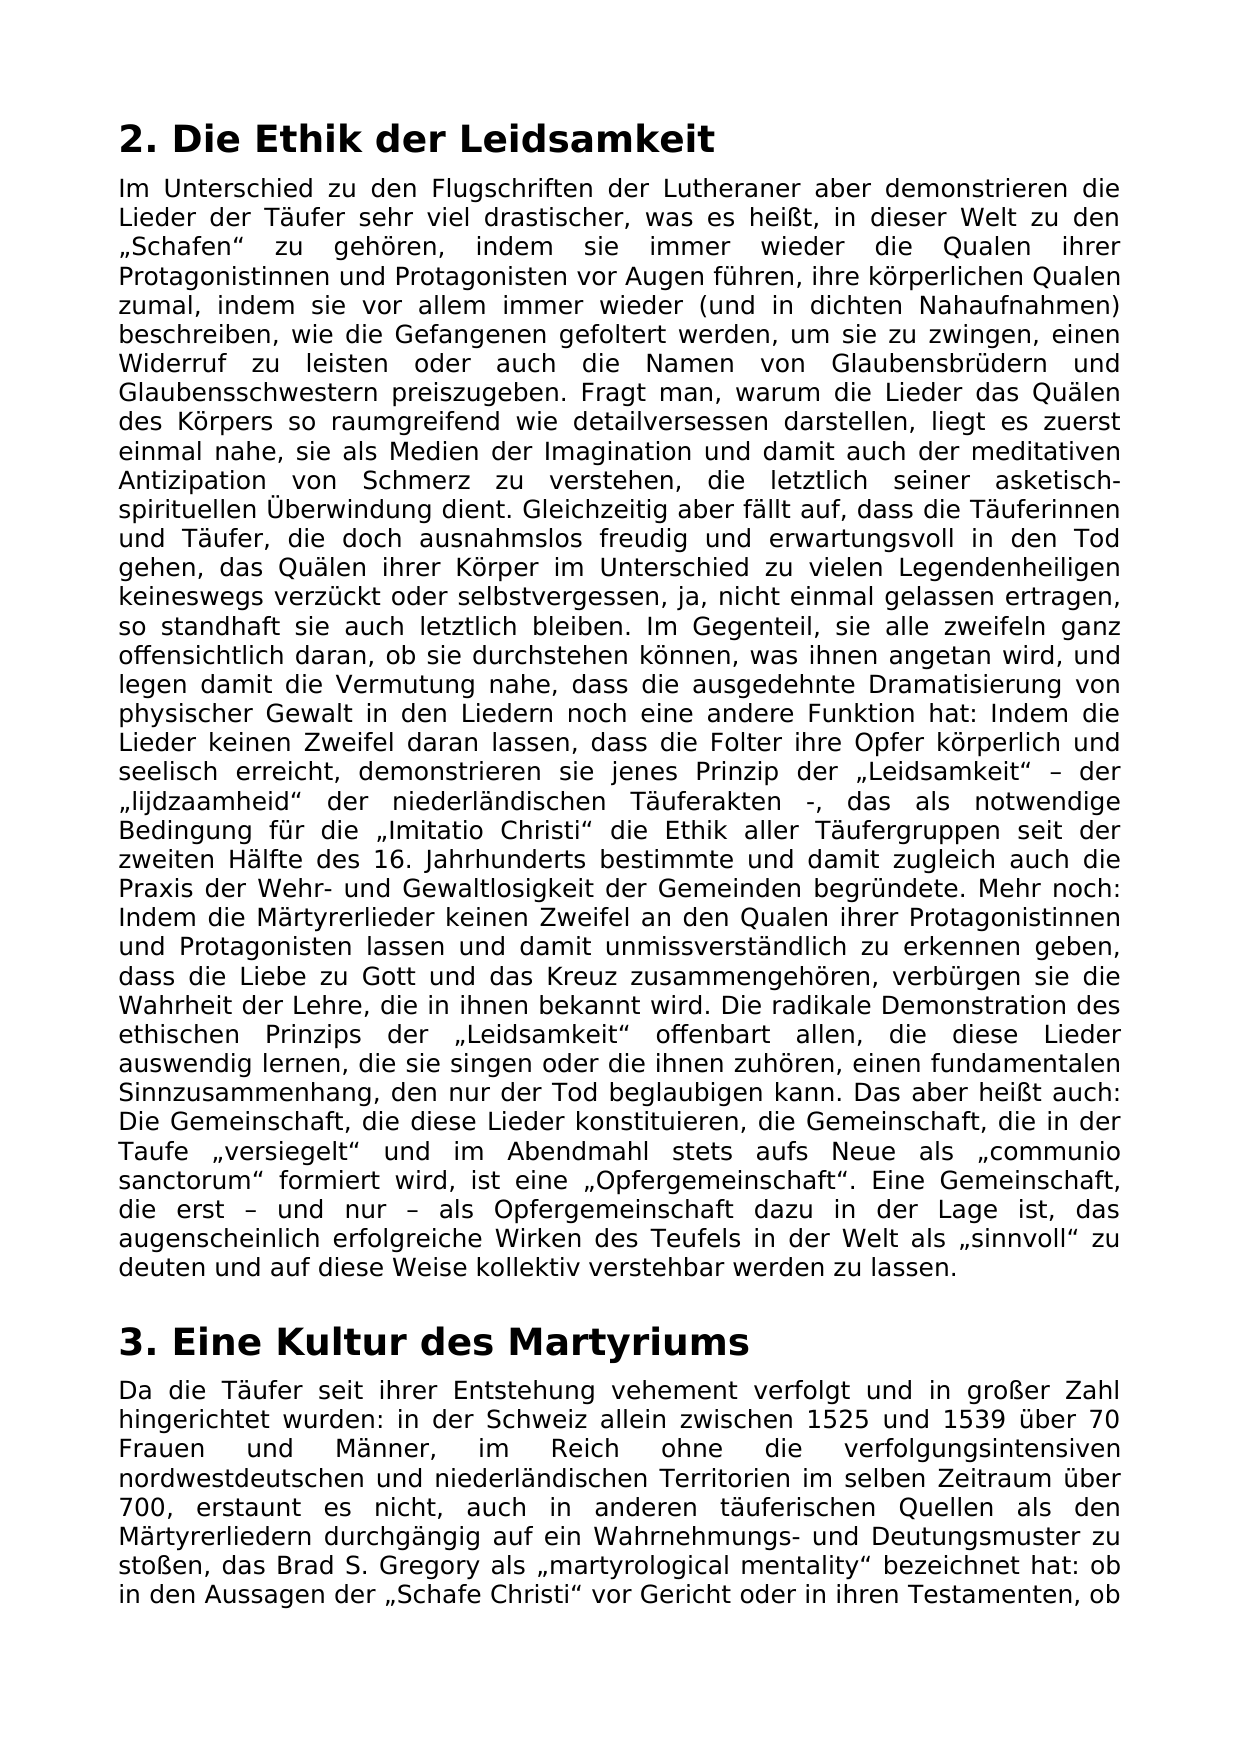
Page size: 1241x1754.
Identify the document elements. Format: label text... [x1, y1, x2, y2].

subtitle 2. Die Ethik der Leidsamkeit [118, 118, 1122, 162]
text Da die Täufer seit ihrer Entstehung vehement verfolgt und in großer Zahl hingerichtet wurden: in der Schweiz allein zwischen 1525 und 1539 über 70 Frauen und Männer, im Reich ohne die verfolgungsintensiven nordwestdeutschen und niederländischen Territorien im selben Zeitraum über 700, erstaunt es nicht, auch in anderen täuferischen Quellen als den Märtyrerliedern durchgängig auf ein Wahrnehmungs- und Deutungsmuster zu stoßen, das Brad S. Gregory als „martyrological mentality“ bezeichnet hat: ob in den Aussagen der „Schafe Christi“ vor Gericht oder in ihren Testamenten, ob [118, 1376, 1122, 1609]
subtitle 3. Eine Kultur des Martyriums [118, 1320, 1122, 1364]
text Im Unterschied zu den Flugschriften der Lutheraner aber demonstrieren die Lieder der Täufer sehr viel drastischer, was es heißt, in dieser Welt zu den „Schafen“ zu gehören, indem sie immer wieder die Qualen ihrer Protagonistinnen und Protagonisten vor Augen führen, ihre körperlichen Qualen zumal, indem sie vor allem immer wieder (und in dichten Nahaufnahmen) beschreiben, wie die Gefangenen gefoltert werden, um sie zu zwingen, einen Widerruf zu leisten oder auch die Namen von Glaubensbrüdern und Glaubensschwestern preiszugeben. Fragt man, warum die Lieder das Quälen des Körpers so raumgreifend wie detailversessen darstellen, liegt es zuerst einmal nahe, sie als Medien der Imagination und damit auch der meditativen Antizipation von Schmerz zu verstehen, die letztlich seiner asketisch-spirituellen Überwindung dient. Gleichzeitig aber fällt auf, dass die Täuferinnen und Täufer, die doch ausnahmslos freudig und erwartungsvoll in den Tod gehen, das Quälen ihrer Körper im Unterschied zu vielen Legendenheiligen keineswegs verzückt oder selbstvergessen, ja, nicht einmal gelassen ertragen, so standhaft sie auch letztlich bleiben. Im Gegenteil, sie alle zweifeln ganz offensichtlich daran, ob sie durchstehen können, was ihnen angetan wird, und legen damit die Vermutung nahe, dass die ausgedehnte Dramatisierung von physischer Gewalt in den Liedern noch eine andere Funktion hat: Indem die Lieder keinen Zweifel daran lassen, dass die Folter ihre Opfer körperlich und seelisch erreicht, demonstrieren sie jenes Prinzip der „Leidsamkeit“ – der „lijdzaamheid“ der niederländischen Täuferakten -, das als notwendige Bedingung für die „Imitatio Christi“ die Ethik aller Täufergruppen seit der zweiten Hälfte des 16. Jahrhunderts bestimmte und damit zugleich auch die Praxis der Wehr- und Gewaltlosigkeit der Gemeinden begründete. Mehr noch: Indem die Märtyrerlieder keinen Zweifel an den Qualen ihrer Protagonistinnen und Protagonisten lassen und damit unmissverständlich zu erkennen geben, dass die Liebe zu Gott und das Kreuz zusammengehören, verbürgen sie die Wahrheit der Lehre, die in ihnen bekannt wird. Die radikale Demonstration des ethischen Prinzips der „Leidsamkeit“ offenbart allen, die diese Lieder auswendig lernen, die sie singen oder die ihnen zuhören, einen fundamentalen Sinnzusammenhang, den nur der Tod beglaubigen kann. Das aber heißt auch: Die Gemeinschaft, die diese Lieder konstituieren, die Gemeinschaft, die in der Taufe „versiegelt“ und im Abendmahl stets aufs Neue als „communio sanctorum“ formiert wird, ist eine „Opfergemeinschaft“. Eine Gemeinschaft, die erst – und nur – als Opfergemeinschaft dazu in der Lage ist, das augenscheinlich erfolgreiche Wirken des Teufels in der Welt als „sinnvoll“ zu deuten und auf diese Weise kollektiv verstehbar werden zu lassen. [118, 174, 1122, 1283]
